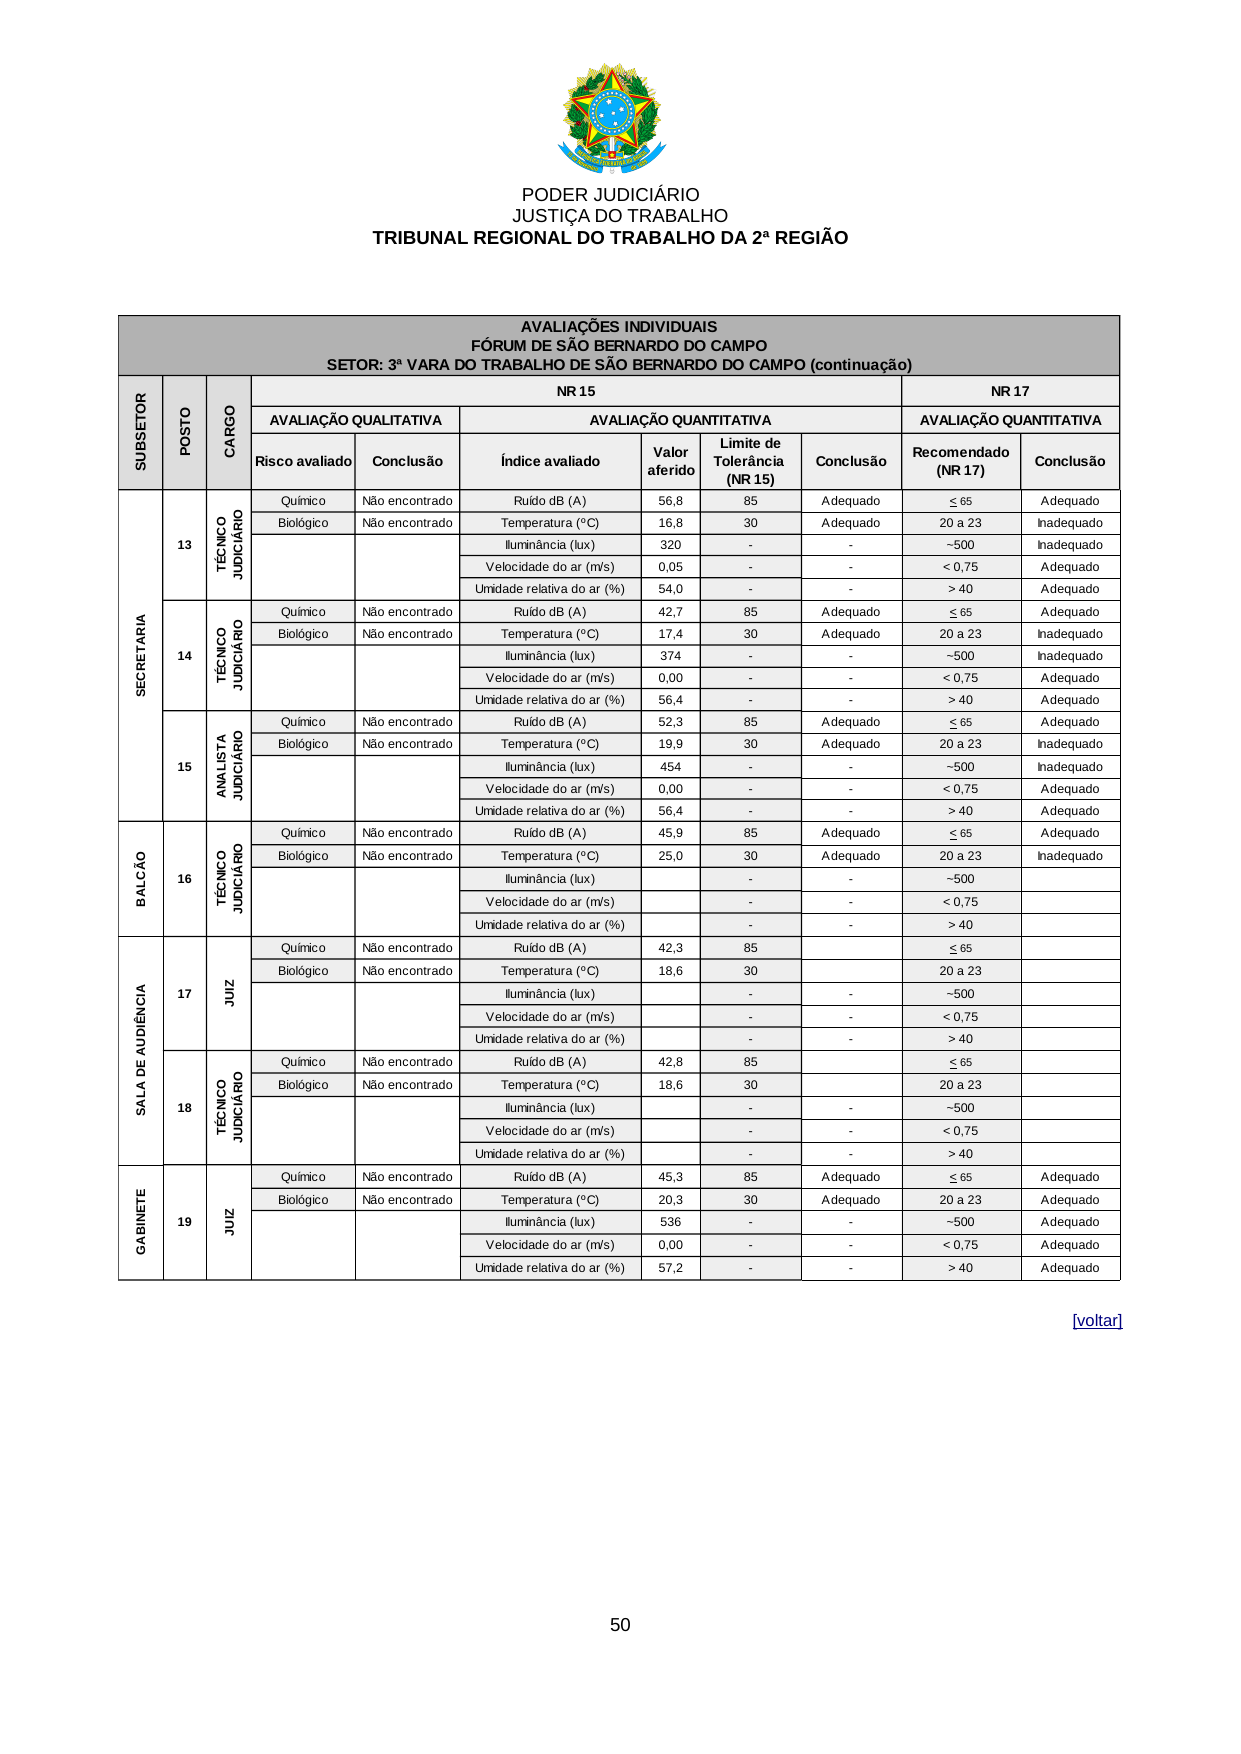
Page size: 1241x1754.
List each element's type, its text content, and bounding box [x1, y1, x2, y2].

text [voltar] [118, 1311, 1122, 1330]
